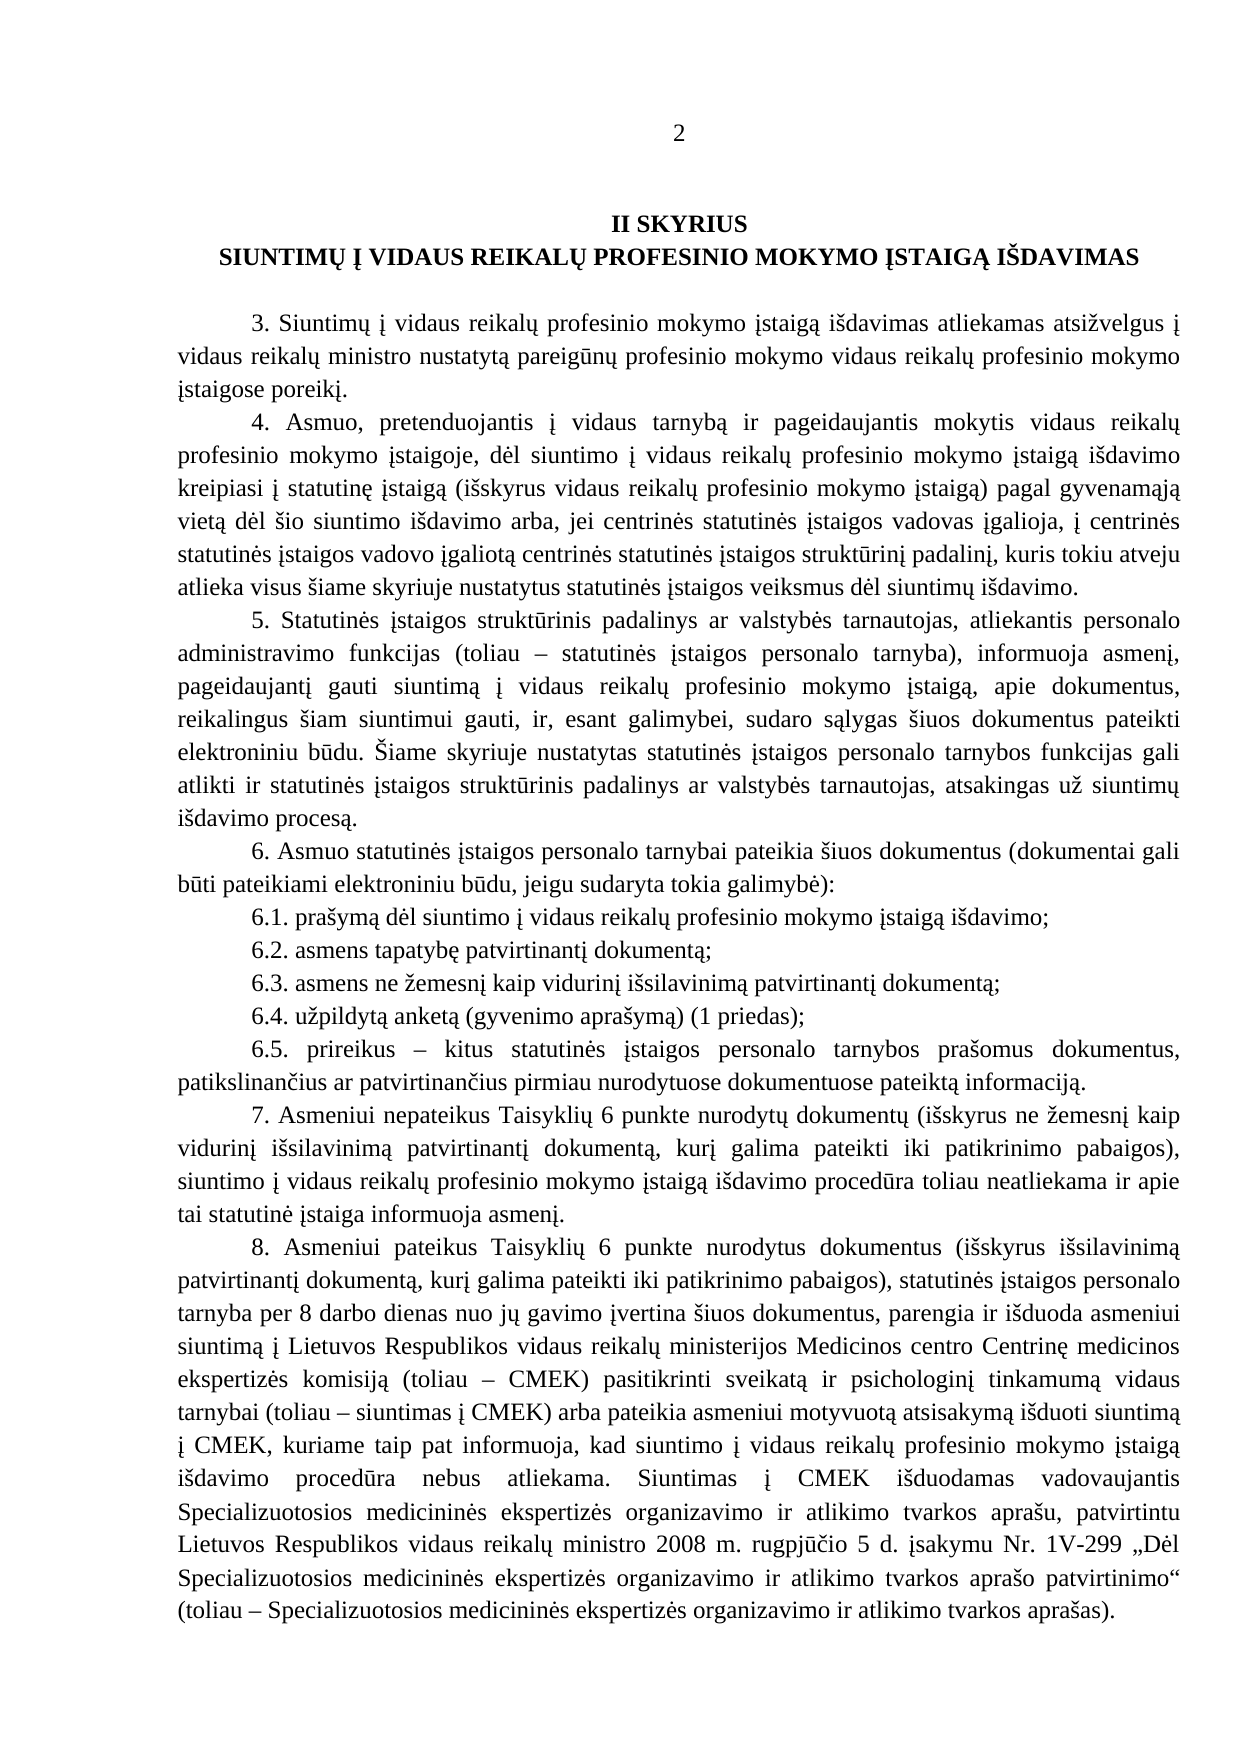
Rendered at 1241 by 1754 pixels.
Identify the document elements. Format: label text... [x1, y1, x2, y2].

text 6.3. asmens ne žemesnį kaip vidurinį išsilavinimą patvirtinantį dokumentą; [177, 968, 1181, 997]
text 4. Asmuo, pretenduojantis į vidaus tarnybą ir pageidaujantis mokytis vidaus reikalų profesinio mokymo įstaigoje, dėl siuntimo į vidaus reikalų profesinio mokymo įstaigą išdavimo kreipiasi į statutinę įstaigą (išskyrus vidaus reikalų profesinio mokymo įstaigą) pagal gyvenamąją vietą dėl šio siuntimo išdavimo arba, jei centrinės statutinės įstaigos vadovas įgalioja, į centrinės statutinės įstaigos vadovo įgaliotą centrinės statutinės įstaigos struktūrinį padalinį, kuris tokiu atveju atlieka visus šiame skyriuje nustatytus statutinės įstaigos veiksmus dėl siuntimų išdavimo. [177, 407, 1181, 601]
text 6.2. asmens tapatybę patvirtinantį dokumentą; [177, 935, 1181, 964]
text SIUNTIMŲ Į VIDAUS REIKALŲ PROFESINIO MOKYMO ĮSTAIGĄ IŠDAVIMAS [177, 242, 1181, 271]
text 6.5. prireikus – kitus statutinės įstaigos personalo tarnybos prašomus dokumentus, patikslinančius ar patvirtinančius pirmiau nurodytuose dokumentuose pateiktą informaciją. [177, 1034, 1181, 1096]
text 3. Siuntimų į vidaus reikalų profesinio mokymo įstaigą išdavimas atliekamas atsižvelgus į vidaus reikalų ministro nustatytą pareigūnų profesinio mokymo vidaus reikalų profesinio mokymo įstaigose poreikį. [177, 308, 1181, 403]
text 7. Asmeniui nepateikus Taisyklių 6 punkte nurodytų dokumentų (išskyrus ne žemesnį kaip vidurinį išsilavinimą patvirtinantį dokumentą, kurį galima pateikti iki patikrinimo pabaigos), siuntimo į vidaus reikalų profesinio mokymo įstaigą išdavimo procedūra toliau neatliekama ir apie tai statutinė įstaiga informuoja asmenį. [177, 1100, 1181, 1228]
text 6.4. užpildytą anketą (gyvenimo aprašymą) (1 priedas); [177, 1001, 1181, 1030]
text 6. Asmuo statutinės įstaigos personalo tarnybai pateikia šiuos dokumentus (dokumentai gali būti pateikiami elektroniniu būdu, jeigu sudaryta tokia galimybė): [177, 836, 1181, 898]
text II SKYRIUS [177, 209, 1181, 237]
text 8. Asmeniui pateikus Taisyklių 6 punkte nurodytus dokumentus (išskyrus išsilavinimą patvirtinantį dokumentą, kurį galima pateikti iki patikrinimo pabaigos), statutinės įstaigos personalo tarnyba per 8 darbo dienas nuo jų gavimo įvertina šiuos dokumentus, parengia ir išduoda asmeniui siuntimą į Lietuvos Respublikos vidaus reikalų ministerijos Medicinos centro Centrinę medicinos ekspertizės komisiją (toliau – CMEK) pasitikrinti sveikatą ir psichologinį tinkamumą vidaus tarnybai (toliau – siuntimas į CMEK) arba pateikia asmeniui motyvuotą atsisakymą išduoti siuntimą į CMEK, kuriame taip pat informuoja, kad siuntimo į vidaus reikalų profesinio mokymo įstaigą išdavimo procedūra nebus atliekama. Siuntimas į CMEK išduodamas vadovaujantis Specializuotosios medicininės ekspertizės organizavimo ir atlikimo tvarkos aprašu, patvirtintu Lietuvos Respublikos vidaus reikalų ministro 2008 m. rugpjūčio 5 d. įsakymu Nr. 1V-299 „Dėl Specializuotosios medicininės ekspertizės organizavimo ir atlikimo tvarkos aprašo patvirtinimo“ (toliau – Specializuotosios medicininės ekspertizės organizavimo ir atlikimo tvarkos aprašas). [177, 1232, 1181, 1624]
text 5. Statutinės įstaigos struktūrinis padalinys ar valstybės tarnautojas, atliekantis personalo administravimo funkcijas (toliau – statutinės įstaigos personalo tarnyba), informuoja asmenį, pageidaujantį gauti siuntimą į vidaus reikalų profesinio mokymo įstaigą, apie dokumentus, reikalingus šiam siuntimui gauti, ir, esant galimybei, sudaro sąlygas šiuos dokumentus pateikti elektroniniu būdu. Šiame skyriuje nustatytas statutinės įstaigos personalo tarnybos funkcijas gali atlikti ir statutinės įstaigos struktūrinis padalinys ar valstybės tarnautojas, atsakingas už siuntimų išdavimo procesą. [177, 605, 1181, 832]
text 6.1. prašymą dėl siuntimo į vidaus reikalų profesinio mokymo įstaigą išdavimo; [177, 902, 1181, 931]
